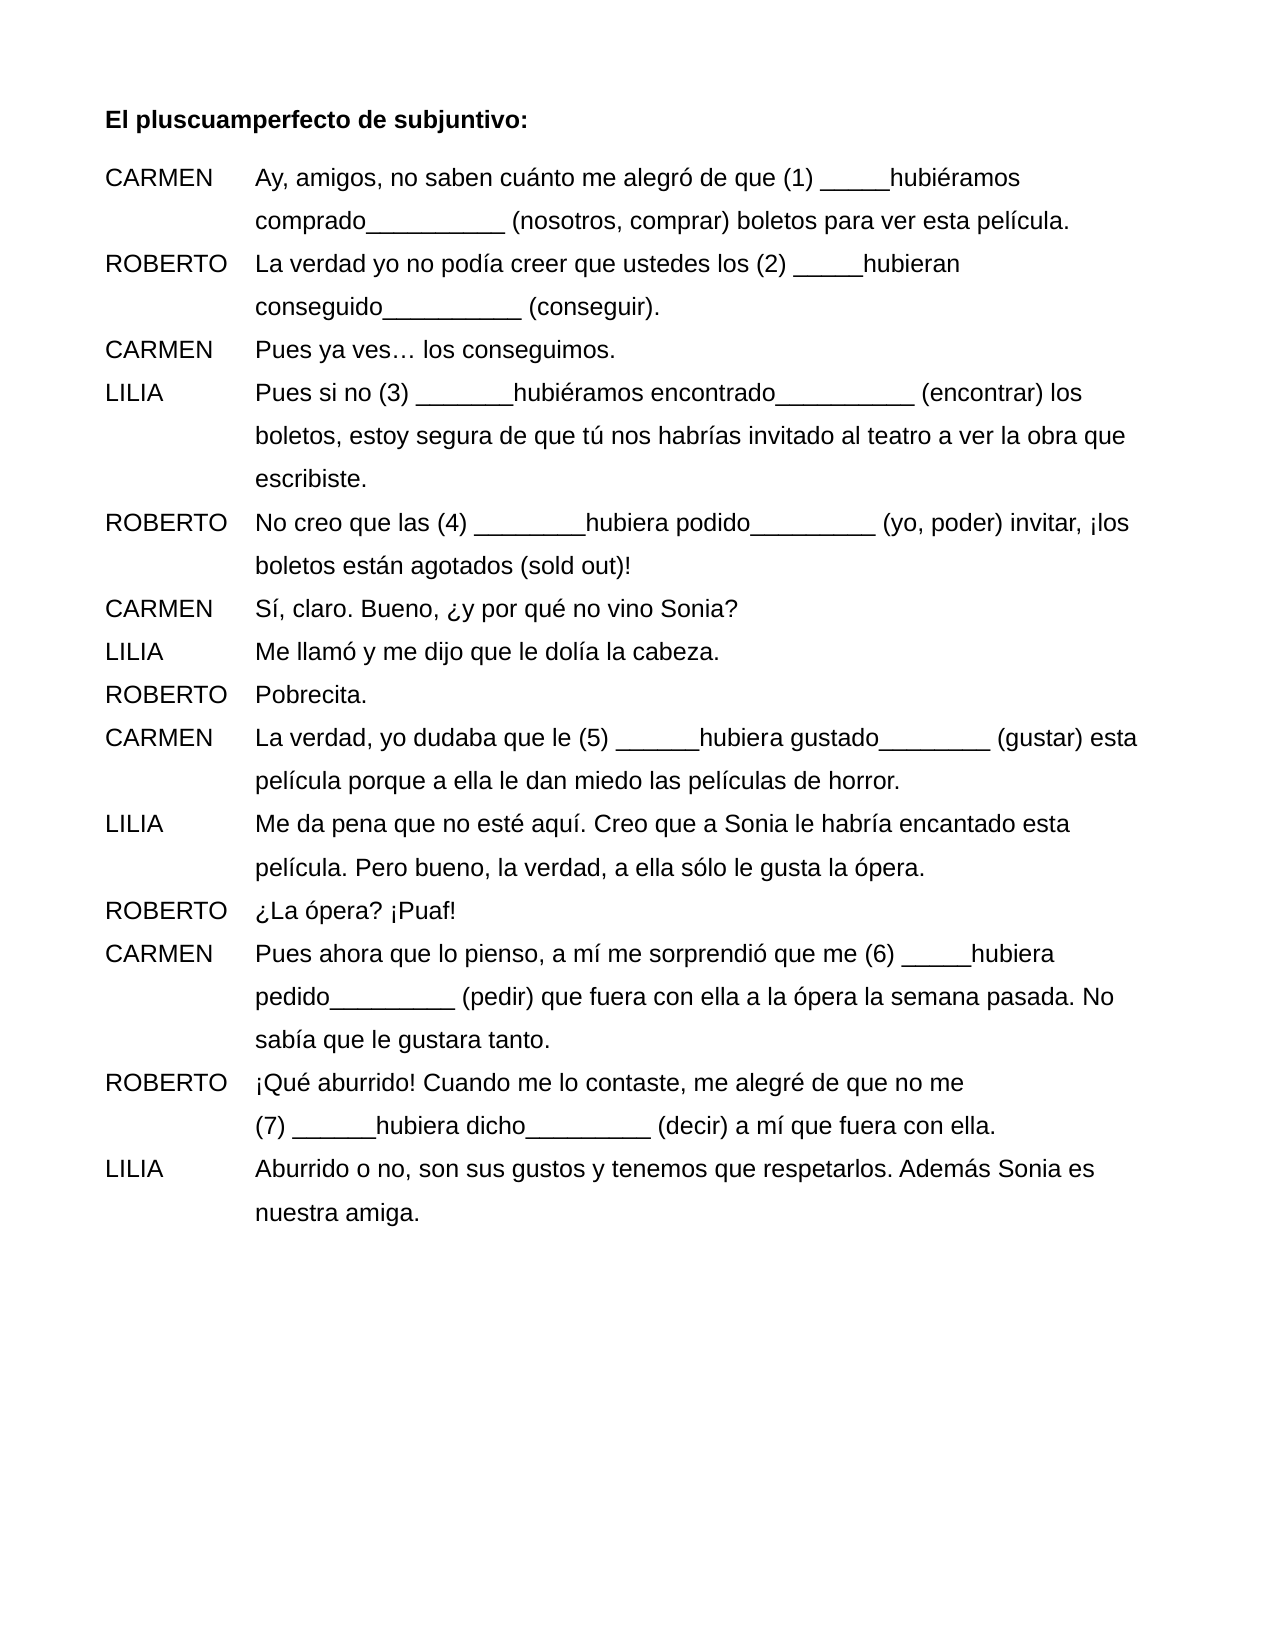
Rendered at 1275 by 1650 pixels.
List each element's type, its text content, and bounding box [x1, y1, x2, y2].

text CARMEN La verdad, yo dudaba que le (5) ______hubiera gustado________ (gustar) esta película porque a ella le dan miedo las películas de horror. [105, 723, 1170, 795]
text CARMEN Ay, amigos, no saben cuánto me alegró de que (1) _____hubiéramos comprado__________ (nosotros, comprar) boletos para ver esta película. [105, 162, 1170, 234]
text LILIA Me llamó y me dijo que le dolía la cabeza. [105, 637, 1170, 666]
text (7) ______hubiera dicho_________ (decir) a mí que fuera con ella. [180, 1111, 1170, 1140]
text ROBERTO No creo que las (4) ________hubiera podido_________ (yo, poder) invitar, ¡los boletos están agotados (sold out)! [105, 507, 1170, 579]
text CARMEN Pues ahora que lo pienso, a mí me sorprendió que me (6) _____hubiera pedido_________ (pedir) que fuera con ella a la ópera la semana pasada. No sabía que le gustara tanto. [105, 939, 1170, 1054]
text CARMEN Pues ya ves… los conseguimos. [105, 335, 1170, 364]
text ROBERTO Pobrecita. [105, 680, 1170, 709]
text ROBERTO ¿La ópera? ¡Puaf! [105, 896, 1170, 924]
text LILIA Pues si no (3) _______hubiéramos encontrado__________ (encontrar) los boletos, estoy segura de que tú nos habrías invitado al teatro a ver la obra que escribiste. [105, 378, 1170, 493]
text CARMEN Sí, claro. Bueno, ¿y por qué no vino Sonia? [105, 594, 1170, 622]
text LILIA Me da pena que no esté aquí. Creo que a Sonia le habría encantado esta película. Pero bueno, la verdad, a ella sólo le gusta la ópera. [105, 809, 1170, 881]
text LILIA Aburrido o no, son sus gustos y tenemos que respetarlos. Además Sonia es nuestra amiga. [105, 1154, 1170, 1226]
text ROBERTO ¡Qué aburrido! Cuando me lo contaste, me alegré de que no me [105, 1068, 1170, 1097]
text El pluscuamperfecto de subjuntivo: [105, 105, 1170, 134]
text ROBERTO La verdad yo no podía creer que ustedes los (2) _____hubieran conseguido__________ (conseguir). [105, 249, 1170, 321]
